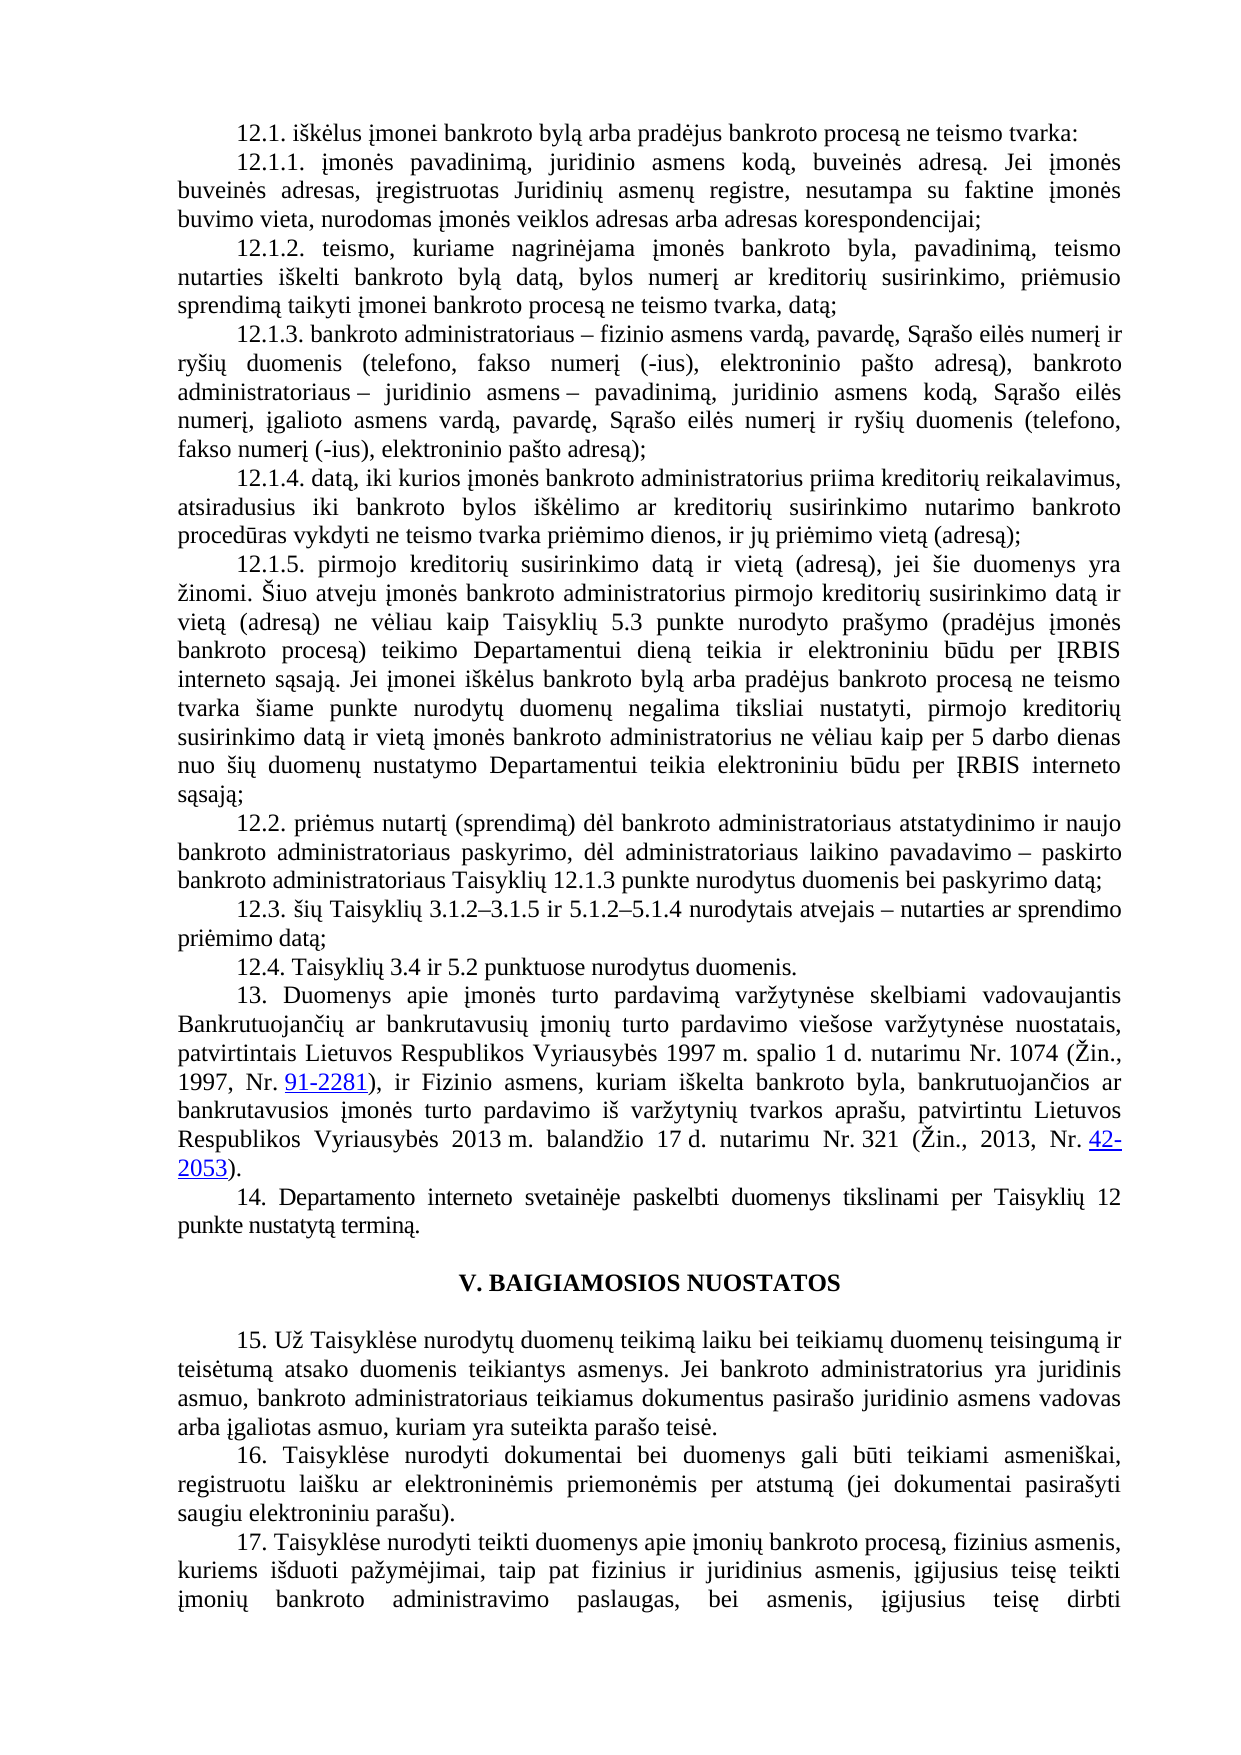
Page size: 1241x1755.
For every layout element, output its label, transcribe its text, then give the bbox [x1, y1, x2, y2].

text V. Baigiamosios nuostatos [177, 1268, 1122, 1297]
text 12.1.5. pirmojo kreditorių susirinkimo datą ir vietą (adresą), jei šie duomenys yra žinomi. Šiuo atveju įmonės bankroto administratorius pirmojo kreditorių susirinkimo datą ir vietą (adresą) ne vėliau kaip Taisyklių 5.3 punkte nurodyto prašymo (pradėjus įmonės bankroto procesą) teikimo Departamentui dieną teikia ir elektroniniu būdu per ĮRBIS interneto sąsają. Jei įmonei iškėlus bankroto bylą arba pradėjus bankroto procesą ne teismo tvarka šiame punkte nurodytų duomenų negalima tiksliai nustatyti, pirmojo kreditorių susirinkimo datą ir vietą įmonės bankroto administratorius ne vėliau kaip per 5 darbo dienas nuo šių duomenų nustatymo Departamentui teikia elektroniniu būdu per ĮRBIS interneto sąsają; [177, 549, 1122, 808]
text 12.2. priėmus nutartį (sprendimą) dėl bankroto administratoriaus atstatydinimo ir naujo bankroto administratoriaus paskyrimo, dėl administratoriaus laikino pavadavimo – paskirto bankroto administratoriaus Taisyklių 12.1.3 punkte nurodytus duomenis bei paskyrimo datą; [177, 808, 1122, 894]
text 12.1.3. bankroto administratoriaus – fizinio asmens vardą, pavardę, Sąrašo eilės numerį ir ryšių duomenis (telefono, fakso numerį (-ius), elektroninio pašto adresą), bankroto administratoriaus – juridinio asmens – pavadinimą, juridinio asmens kodą, Sąrašo eilės numerį, įgalioto asmens vardą, pavardę, Sąrašo eilės numerį ir ryšių duomenis (telefono, fakso numerį (-ius), elektroninio pašto adresą); [177, 319, 1122, 463]
text 12.3. šių Taisyklių 3.1.2–3.1.5 ir 5.1.2–5.1.4 nurodytais atvejais – nutarties ar sprendimo priėmimo datą; [177, 894, 1122, 952]
text 13. Duomenys apie įmonės turto pardavimą varžytynėse skelbiami vadovaujantis Bankrutuojančių ar bankrutavusių įmonių turto pardavimo viešose varžytynėse nuostatais, patvirtintais Lietuvos Respublikos Vyriausybės 1997 m. spalio 1 d. nutarimu Nr. 1074 (Žin., 1997, Nr. 91-2281), ir Fizinio asmens, kuriam iškelta bankroto byla, bankrutuojančios ar bankrutavusios įmonės turto pardavimo iš varžytynių tvarkos aprašu, patvirtintu Lietuvos Respublikos Vyriausybės 2013 m. balandžio 17 d. nutarimu Nr. 321 (Žin., 2013, Nr. 42-2053). [177, 981, 1122, 1182]
text 15. Už Taisyklėse nurodytų duomenų teikimą laiku bei teikiamų duomenų teisingumą ir teisėtumą atsako duomenis teikiantys asmenys. Jei bankroto administratorius yra juridinis asmuo, bankroto administratoriaus teikiamus dokumentus pasirašo juridinio asmens vadovas arba įgaliotas asmuo, kuriam yra suteikta parašo teisė. [177, 1326, 1122, 1441]
text 16. Taisyklėse nurodyti dokumentai bei duomenys gali būti teikiami asmeniškai, registruotu laišku ar elektroninėmis priemonėmis per atstumą (jei dokumentai pasirašyti saugiu elektroniniu parašu). [177, 1441, 1122, 1527]
text 14. Departamento interneto svetainėje paskelbti duomenys tikslinami per Taisyklių 12 punkte nustatytą terminą. [177, 1182, 1122, 1239]
text 12.1. iškėlus įmonei bankroto bylą arba pradėjus bankroto procesą ne teismo tvarka: [177, 118, 1122, 147]
text 17. Taisyklėse nurodyti teikti duomenys apie įmonių bankroto procesą, fizinius asmenis, kuriems išduoti pažymėjimai, taip pat fizinius ir juridinius asmenis, įgijusius teisę teikti įmonių bankroto administravimo paslaugas, bei asmenis, įgijusius teisę dirbti [177, 1527, 1122, 1613]
text 12.4. Taisyklių 3.4 ir 5.2 punktuose nurodytus duomenis. [177, 952, 1122, 981]
text 12.1.2. teismo, kuriame nagrinėjama įmonės bankroto byla, pavadinimą, teismo nutarties iškelti bankroto bylą datą, bylos numerį ar kreditorių susirinkimo, priėmusio sprendimą taikyti įmonei bankroto procesą ne teismo tvarka, datą; [177, 233, 1122, 319]
text 12.1.4. datą, iki kurios įmonės bankroto administratorius priima kreditorių reikalavimus, atsiradusius iki bankroto bylos iškėlimo ar kreditorių susirinkimo nutarimo bankroto procedūras vykdyti ne teismo tvarka priėmimo dienos, ir jų priėmimo vietą (adresą); [177, 463, 1122, 549]
text 12.1.1. įmonės pavadinimą, juridinio asmens kodą, buveinės adresą. Jei įmonės buveinės adresas, įregistruotas Juridinių asmenų registre, nesutampa su faktine įmonės buvimo vieta, nurodomas įmonės veiklos adresas arba adresas korespondencijai; [177, 147, 1122, 233]
